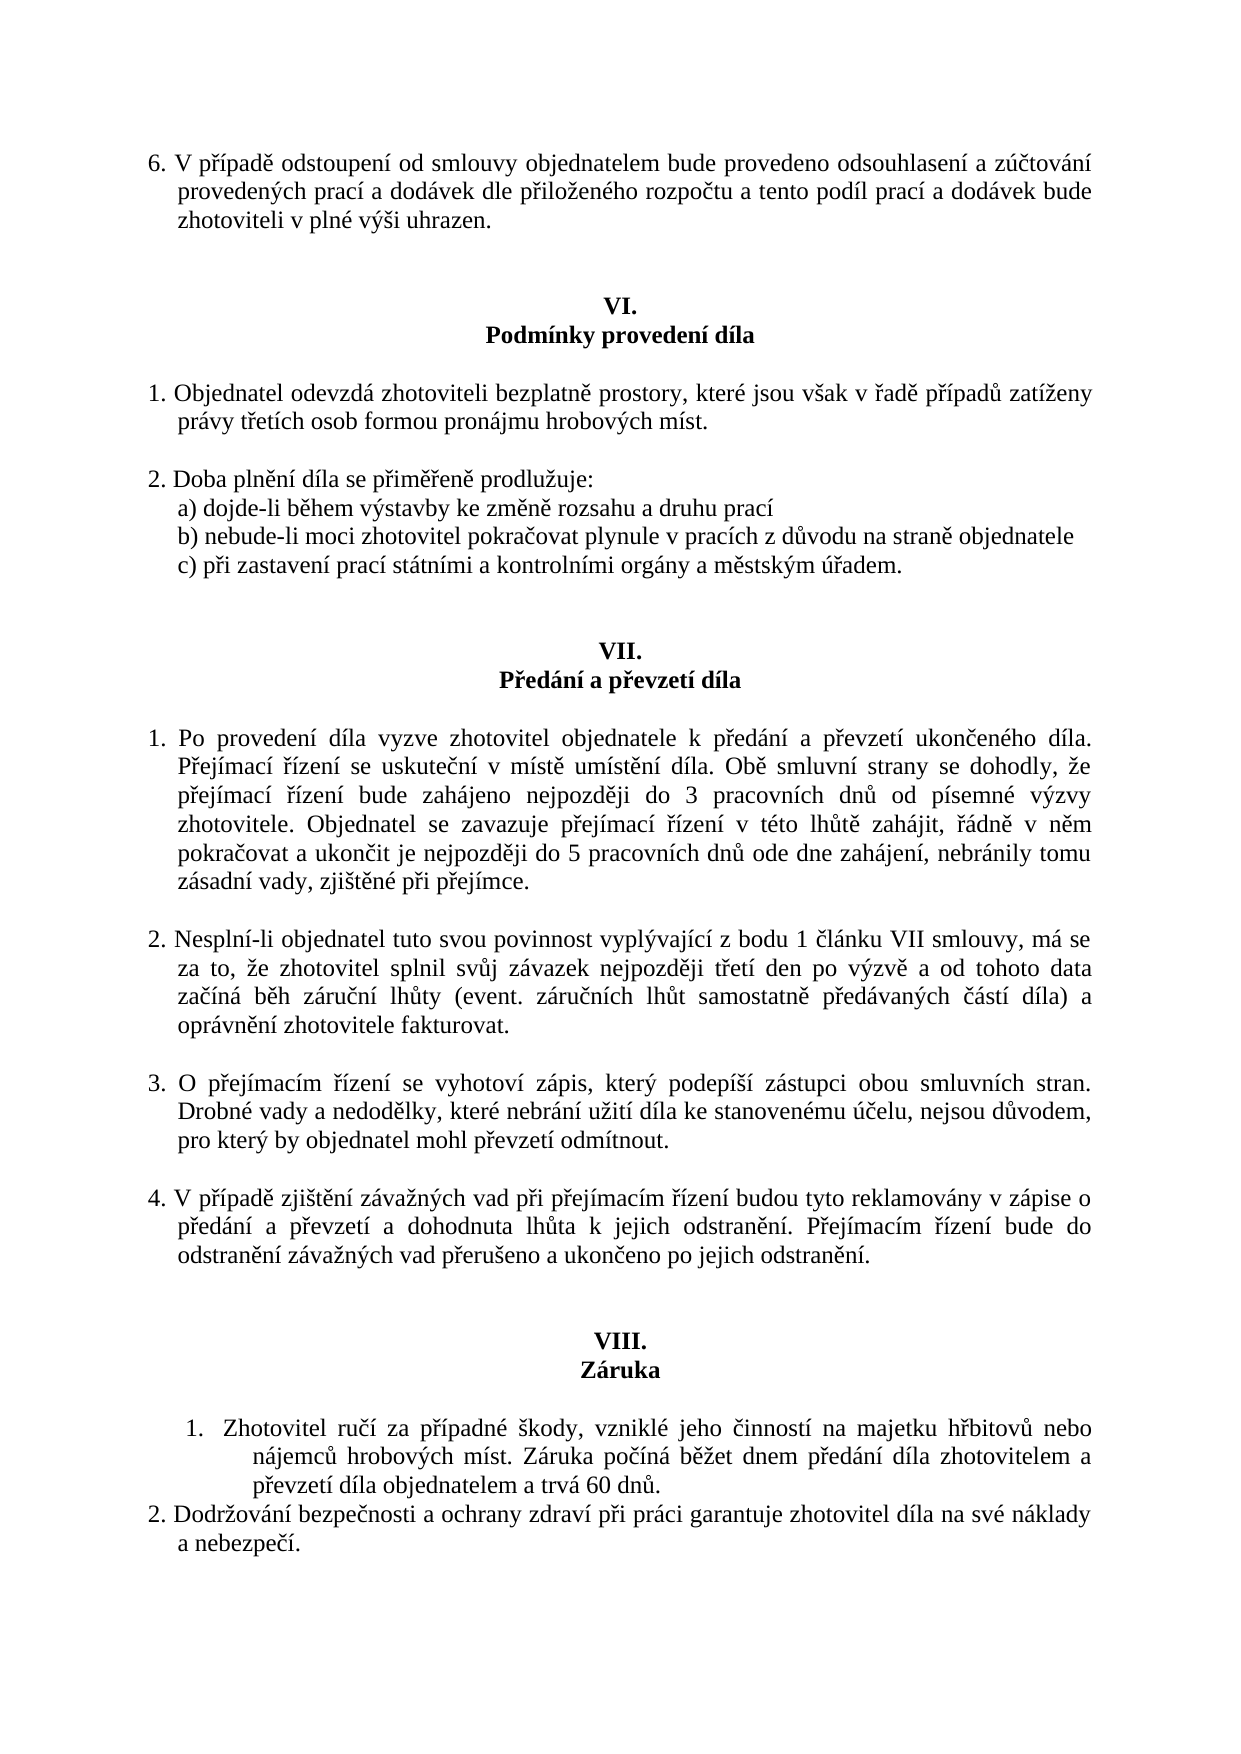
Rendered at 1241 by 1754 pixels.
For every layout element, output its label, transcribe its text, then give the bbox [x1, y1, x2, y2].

text c) při zastavení prací státními a kontrolními orgány a městským úřadem. [177, 550, 1093, 579]
text 2. Dodržování bezpečnosti a ochrany zdraví při práci garantuje zhotovitel díla na své náklady a nebezpečí. [148, 1499, 1093, 1556]
text 1. Po provedení díla vyzve zhotovitel objednatele k předání a převzetí ukončeného díla. Přejímací řízení se uskuteční v místě umístění díla. Obě smluvní strany se dohodly, že přejímací řízení bude zahájeno nejpozději do 3 pracovních dnů od písemné výzvy zhotovitele. Objednatel se zavazuje přejímací řízení v této lhůtě zahájit, řádně v něm pokračovat a ukončit je nejpozději do 5 pracovních dnů ode dne zahájení, nebránily tomu zásadní vady, zjištěné při přejímce. [148, 723, 1093, 895]
text 2. Doba plnění díla se přiměřeně prodlužuje: [148, 464, 1093, 493]
text 6. V případě odstoupení od smlouvy objednatelem bude provedeno odsouhlasení a zúčtování provedených prací a dodávek dle přiloženého rozpočtu a tento podíl prací a dodávek bude zhotoviteli v plné výši uhrazen. [148, 148, 1093, 234]
text VIII. [148, 1326, 1093, 1355]
text b) nebude-li moci zhotovitel pokračovat plynule v pracích z důvodu na straně objednatele [177, 521, 1093, 550]
text 1. Objednatel odevzdá zhotoviteli bezplatně prostory, které jsou však v řadě případů zatíženy právy třetích osob formou pronájmu hrobových míst. [148, 378, 1093, 435]
text Záruka [148, 1355, 1093, 1384]
text 4. V případě zjištění závažných vad při přejímacím řízení budou tyto reklamovány v zápise o předání a převzetí a dohodnuta lhůta k jejich odstranění. Přejímacím řízení bude do odstranění závažných vad přerušeno a ukončeno po jejich odstranění. [148, 1183, 1093, 1269]
text 2. Nesplní-li objednatel tuto svou povinnost vyplývající z bodu 1 článku VII smlouvy, má se za to, že zhotovitel splnil svůj závazek nejpozději třetí den po výzvě a od tohoto data začíná běh záruční lhůty (event. záručních lhůt samostatně předávaných částí díla) a oprávnění zhotovitele fakturovat. [148, 924, 1093, 1039]
text VI. [148, 291, 1093, 320]
list Zhotovitel ručí za případné škody, vzniklé jeho činností na majetku hřbitovů nebo nájemců hrobových míst. Záruka počíná běžet dnem předání díla zhotovitelem a převzetí díla objednatelem a trvá 60 dnů. [185, 1413, 1093, 1499]
text a) dojde-li během výstavby ke změně rozsahu a druhu prací [177, 493, 1093, 521]
text Podmínky provedení díla [148, 320, 1093, 349]
text 3. O přejímacím řízení se vyhotoví zápis, který podepíší zástupci obou smluvních stran. Drobné vady a nedodělky, které nebrání užití díla ke stanovenému účelu, nejsou důvodem, pro který by objednatel mohl převzetí odmítnout. [148, 1068, 1093, 1154]
text VII. [148, 636, 1093, 665]
text Předání a převzetí díla [148, 665, 1093, 694]
